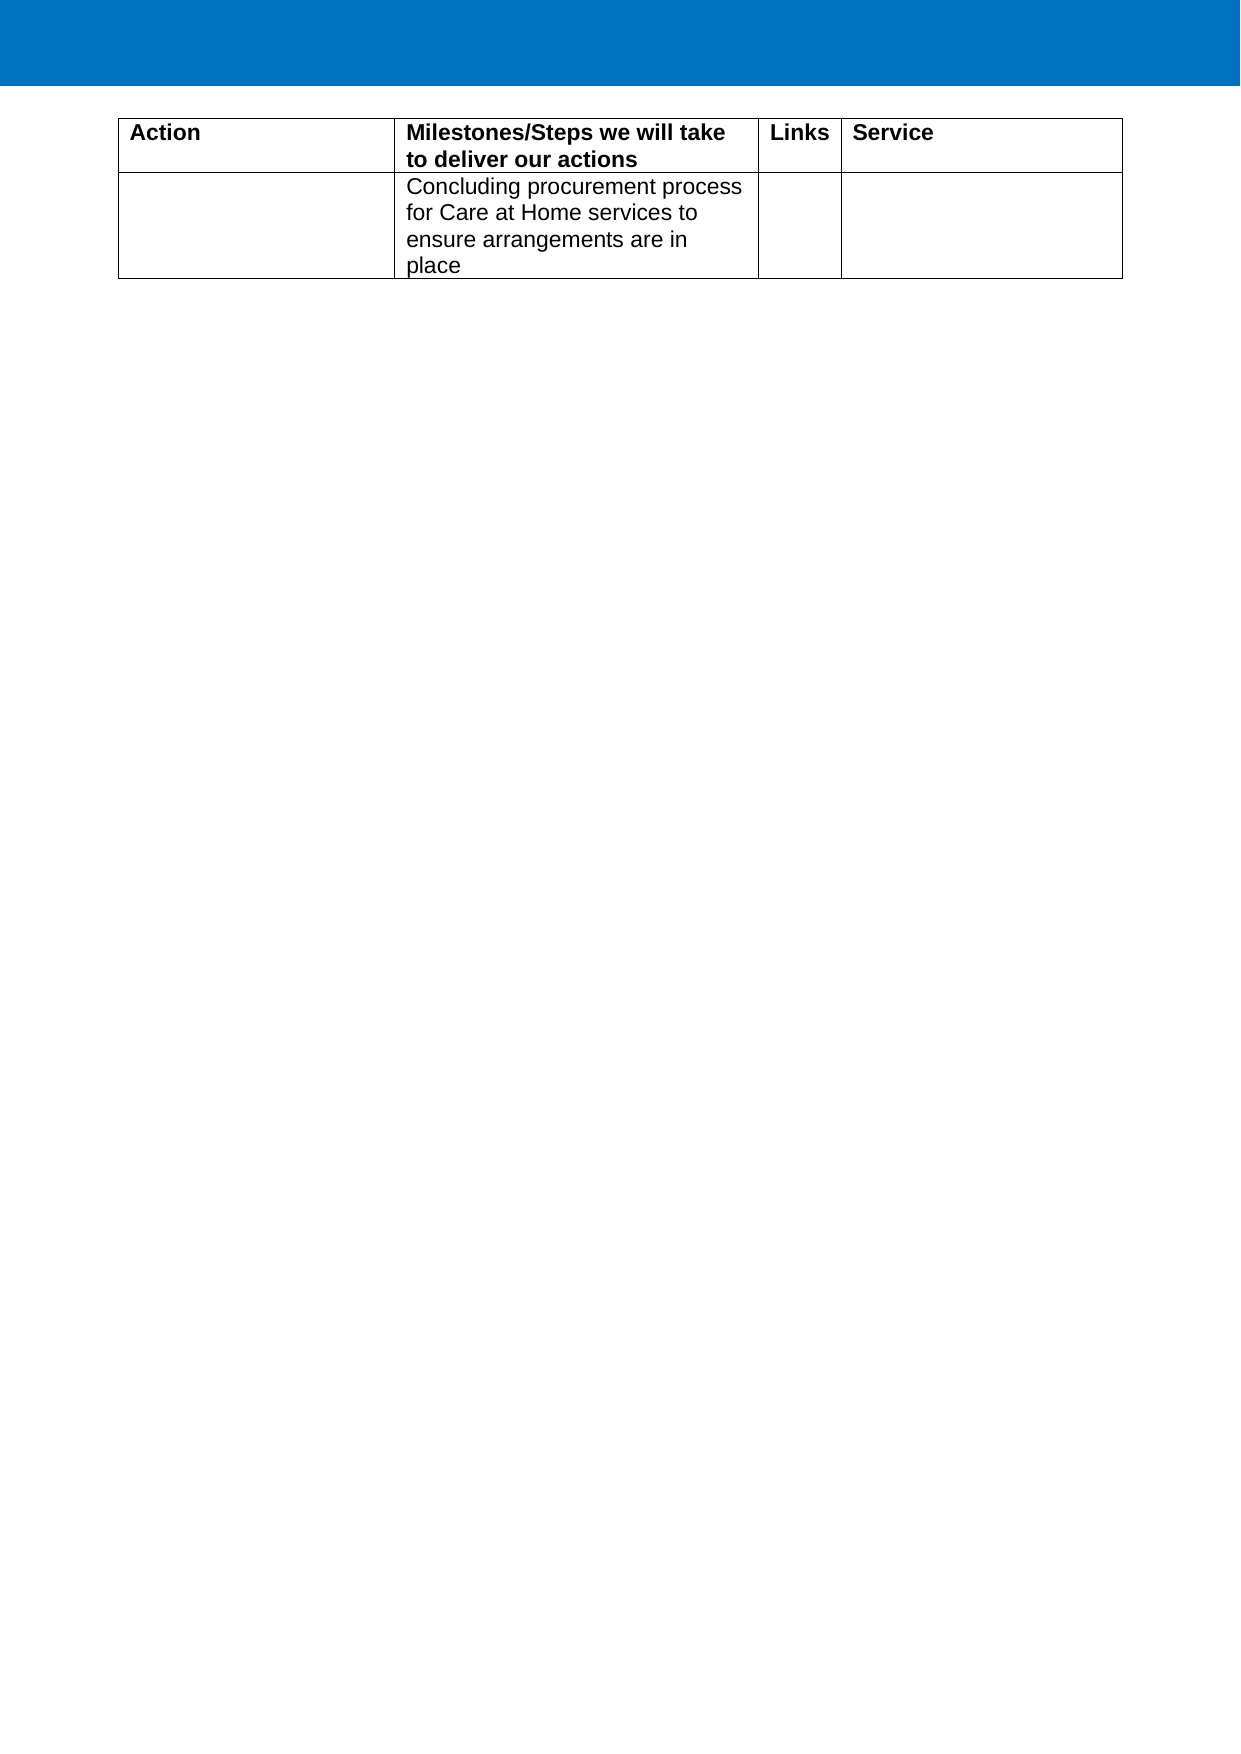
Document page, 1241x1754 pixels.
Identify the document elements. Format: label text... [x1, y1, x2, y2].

table_header Links [759, 119, 841, 172]
table_header Action [119, 119, 394, 172]
table_cell [119, 173, 394, 278]
table_header Milestones/Steps we will take to deliver our actions [395, 119, 758, 172]
table_header Service [842, 119, 1122, 172]
table_cell [842, 173, 1122, 278]
table_cell Concluding procurement process for Care at Home services to ensure arrangements are in place [395, 173, 758, 278]
table_cell [759, 173, 841, 278]
